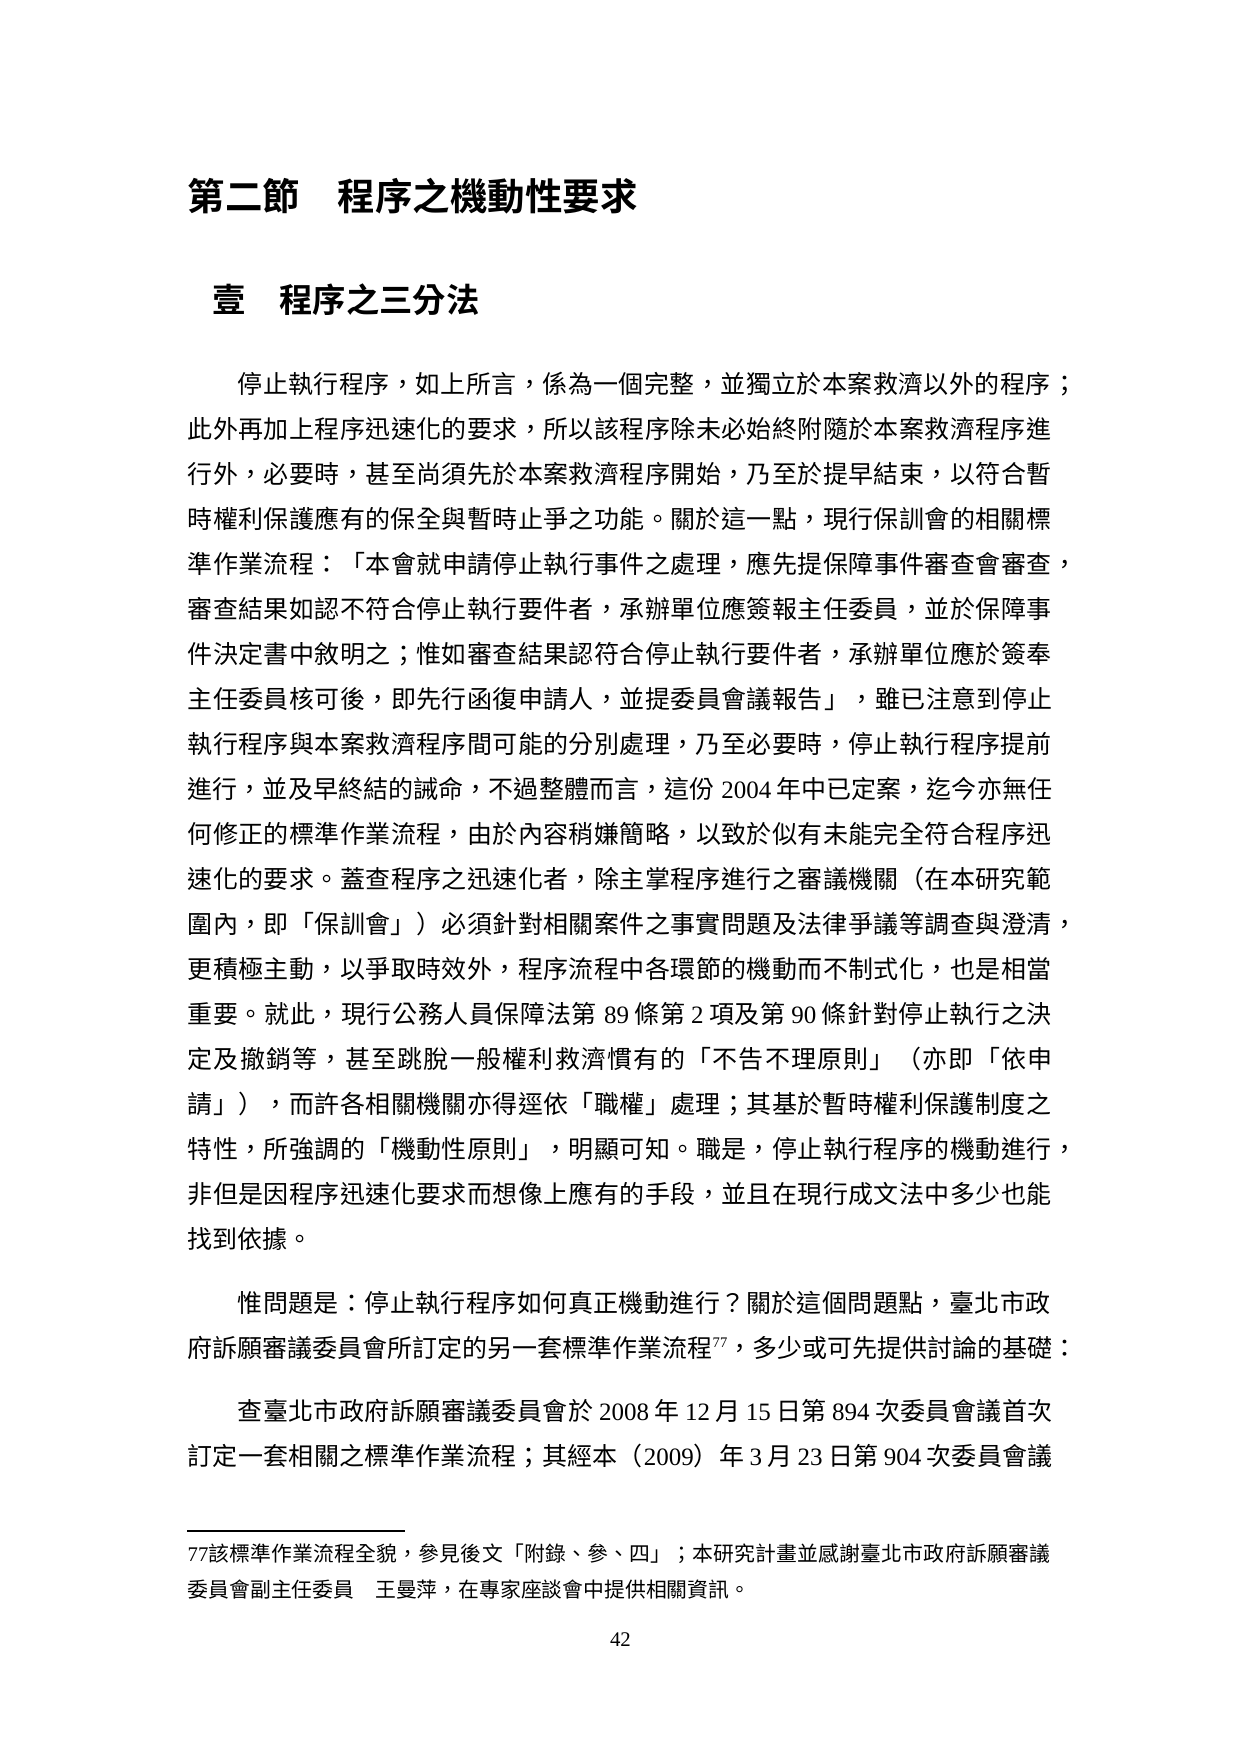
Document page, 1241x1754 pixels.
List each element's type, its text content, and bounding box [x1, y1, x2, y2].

text 停止執行程序，如上所言，係為一個完整，並獨立於本案救濟以外的程序；此外再加上程序迅速化的要求，所以該程序除未必始終附隨於本案救濟程序進行外，必要時，甚至尚須先於本案救濟程序開始，乃至於提早結束，以符合暫時權利保護應有的保全與暫時止爭之功能。關於這一點，現行保訓會的相關標準作業流程：「本會就申請停止執行事件之處理，應先提保障事件審查會審查，審查結果如認不符合停止執行要件者，承辦單位應簽報主任委員，並於保障事件決定書中敘明之；惟如審查結果認符合停止執行要件者，承辦單位應於簽奉主任委員核可後，即先行函復申請人，並提委員會議報告」，雖已注意到停止執行程序與本案救濟程序間可能的分別處理，乃至必要時，停止執行程序提前進行，並及早終結的誡命，不過整體而言，這份2004年中已定案，迄今亦無任何修正的標準作業流程，由於內容稍嫌簡略，以致於似有未能完全符合程序迅速化的要求。蓋查程序之迅速化者，除主掌程序進行之審議機關（在本研究範圍內，即「保訓會」）必須針對相關案件之事實問題及法律爭議等調查與澄清，更積極主動，以爭取時效外，程序流程中各環節的機動而不制式化，也是相當重要。就此，現行公務人員保障法第89條第2項及第90條針對停止執行之決定及撤銷等，甚至跳脫一般權利救濟慣有的「不告不理原則」（亦即「依申請」），而許各相關機關亦得逕依「職權」處理；其基於暫時權利保護制度之特性，所強調的「機動性原則」，明顯可知。職是，停止執行程序的機動進行，非但是因程序迅速化要求而想像上應有的手段，並且在現行成文法中多少也能找到依據。 [187, 358, 1053, 1250]
text 惟問題是：停止執行程序如何真正機動進行？關於這個問題點，臺北市政府訴願審議委員會所訂定的另一套標準作業流程，多少或可先提供討論的基礎： [187, 1276, 1053, 1359]
text 壹 程序之三分法 [212, 254, 1053, 329]
text 查臺北市政府訴願審議委員會於2008年12月15日第894次委員會議首次訂定一套相關之標準作業流程；其經本（2009）年3月23日第904次委員會議 [187, 1385, 1053, 1467]
text 該標準作業流程全貌，參見後文「附錄、參、四」；本研究計畫並感謝臺北市政府訴願審議委員會副主任委員 王曼萍，在專家座談會中提供相關資訊。 [187, 1537, 1053, 1604]
text 第二節 程序之機動性要求 [187, 150, 1053, 225]
